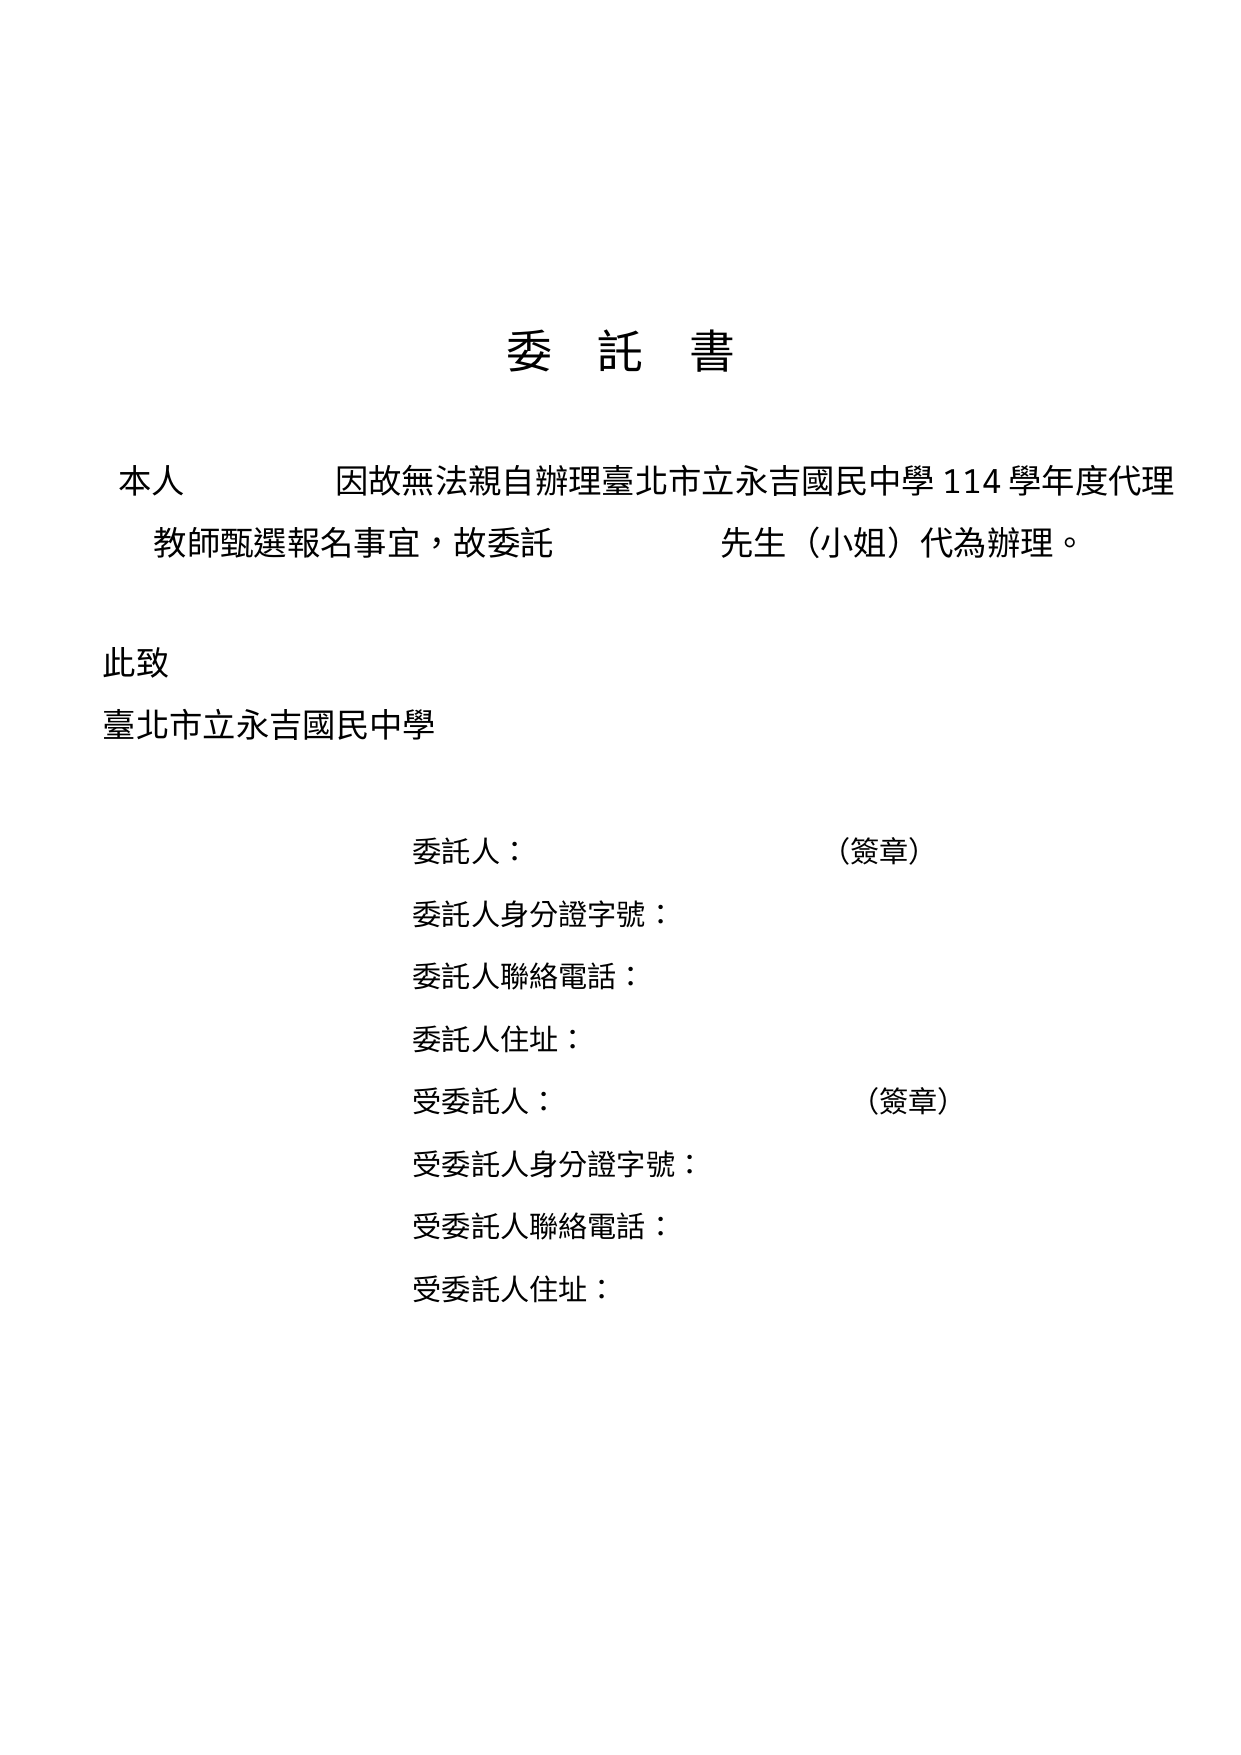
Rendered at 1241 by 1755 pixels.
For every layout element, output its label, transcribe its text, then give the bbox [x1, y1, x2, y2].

text 此致 臺北市立永吉國民中學 委託人： （簽章） 委託人身分證字號： 委託人聯絡電話： 委託人住址： 受委託人： （簽章） 受委託人身分證字號： 受委託人聯絡電話： 受委託人住址： [62, 625, 1178, 1313]
text 委 託 書 本人 因故無法親自辦理臺北市立永吉國民中學114學年度代理教師甄選報名事宜，故委託 先生（小姐）代為辦理。 [62, 318, 1178, 568]
